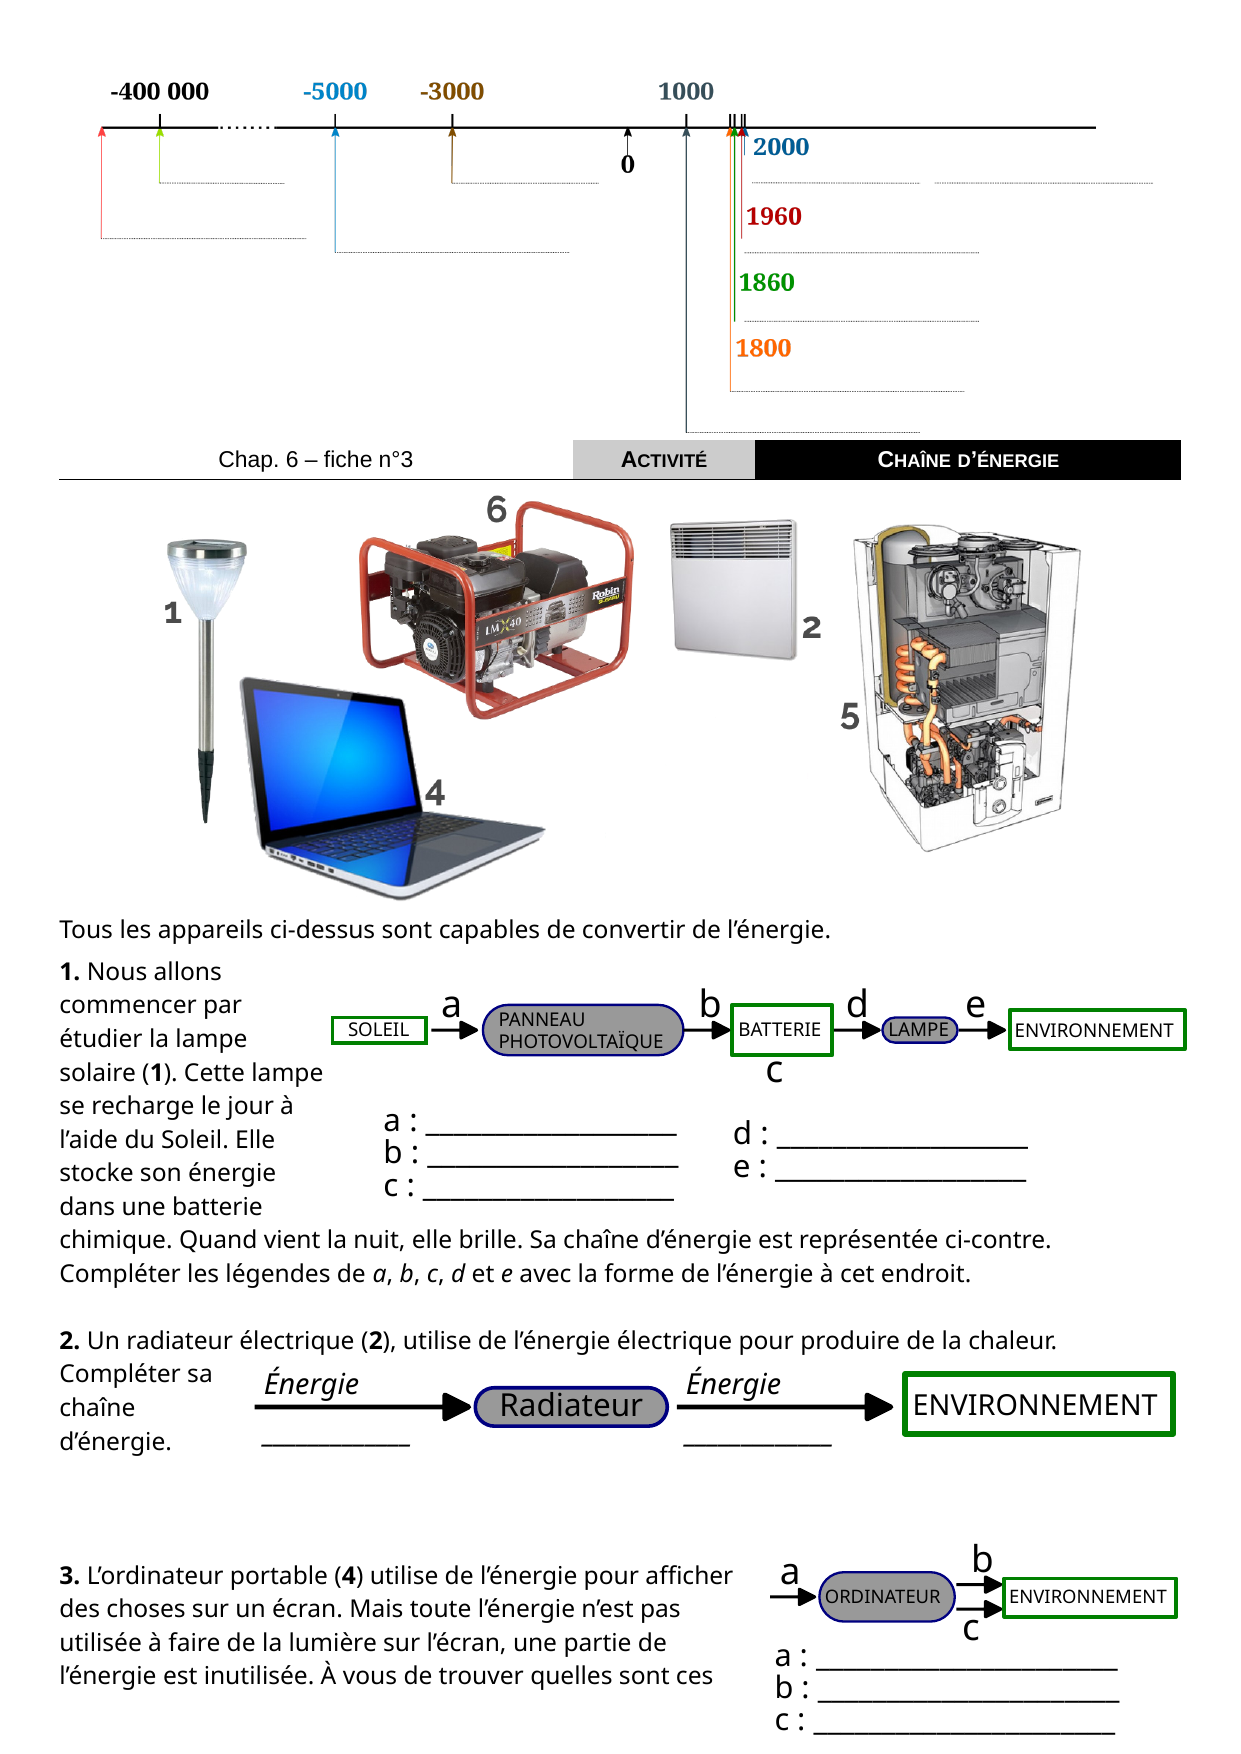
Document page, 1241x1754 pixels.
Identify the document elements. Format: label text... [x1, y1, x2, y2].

text Tous les appareils ci-dessus sont capables de convertir de l’énergie. [59, 485, 1181, 946]
table_header Activité [573, 440, 755, 479]
table_header Chaîne d’énergie [755, 440, 1181, 479]
picture [87, 59, 1154, 433]
table_header Chap. 6 – fiche n°3 [59, 440, 572, 479]
list Un radiateur électrique (2), utilise de l’énergie électrique pour produire de la chaleur. Compléter sa chaîne d’énergie. [59, 1323, 1181, 1524]
list Nous allons commencer par étudier la lampe solaire (1). Cette lampe se recharge le jour à l’aide du Soleil. Elle stocke son énergie dans une batterie chimique. Quand vient la nuit, elle brille. Sa chaîne d’énergie est représentée ci-contre. Compléter les légendes de a, b, c, d et e avec la forme de l’énergie à cet endroit. [59, 954, 1181, 1289]
picture [153, 484, 1087, 904]
list L’ordinateur portable (4) utilise de l’énergie pour afficher des choses sur un écran. Mais toute l’énergie n’est pas utilisée à faire de la lumière sur l’écran, une partie de l’énergie est inutilisée. À vous de trouver quelles sont ces deux formes d’énergie fournie par l’ordinateur. Compléter les légendes. [59, 1558, 1181, 1692]
